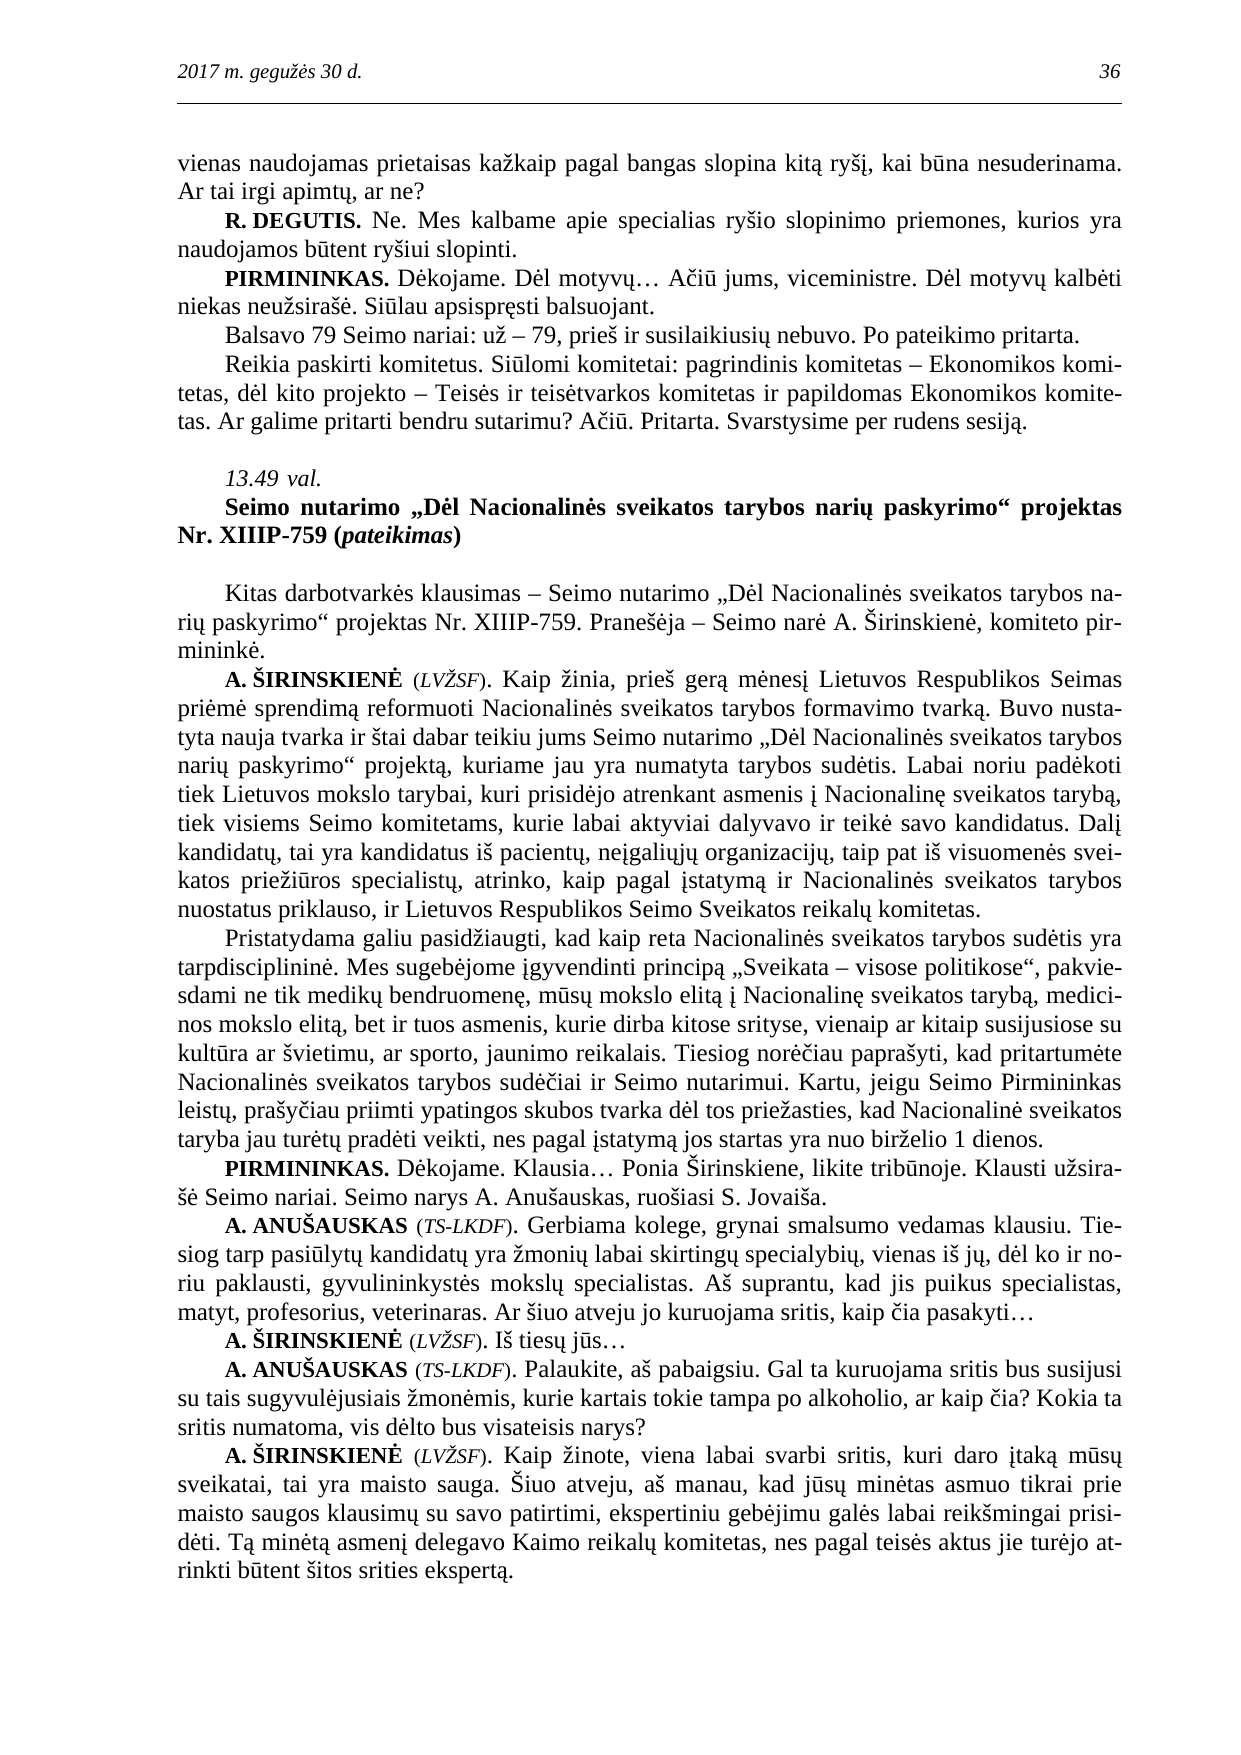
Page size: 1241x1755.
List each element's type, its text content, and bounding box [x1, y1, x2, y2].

text PIRMININKAS. Dė­ko­ja­me. Dėl mo­ty­vų… Ačiū jums, vi­ce­mi­nist­re. Dėl mo­ty­vų kal­bė­ti nie­kas ne­už­si­ra­šė. Siū­lau ap­si­spręs­ti bal­suo­jant. [177, 263, 1122, 320]
text A. ANUŠAUSKAS (TS-LKDF). Pa­lau­ki­te, aš pa­baig­siu. Gal ta ku­ruo­ja­ma sri­tis bus su­si­ju­si su tais su­gy­vu­lė­ju­siais žmo­nė­mis, ku­rie kar­tais to­kie tam­pa po al­ko­ho­lio, ar kaip čia? Ko­kia ta sri­tis nu­ma­to­ma, vis dėl­to bus vi­sa­tei­sis na­rys? [177, 1354, 1122, 1440]
text A. ŠIRINSKIENĖ (LVŽSF). Iš tie­sų jūs… [177, 1325, 1122, 1354]
text Sei­mo nu­ta­ri­mo „Dėl Na­cio­na­li­nės svei­ka­tos ta­ry­bos na­rių pa­sky­ri­mo“ pro­jek­tas Nr. XIIIP-759 (pa­tei­ki­mas) [177, 492, 1122, 549]
text A. ANUŠAUSKAS (TS-LKDF). Ger­bia­ma ko­le­ge, gry­nai smal­su­mo ve­da­mas klau­siu. Tie­siog tarp pa­siū­ly­tų kan­di­da­tų yra žmo­nių la­bai skir­tin­gų spe­cia­ly­bių, vie­nas iš jų, dėl ko ir no­riu pa­klaus­ti, gy­vu­li­nin­kys­tės moks­lų spe­cia­lis­tas. Aš su­pran­tu, kad jis pui­kus spe­cia­lis­tas, ma­tyt, pro­fe­so­rius, ve­te­ri­na­ras. Ar šiuo at­ve­ju jo ku­ruo­ja­ma sri­tis, kaip čia pa­sa­ky­ti… [177, 1210, 1122, 1325]
text Bal­sa­vo 79 Sei­mo na­riai: už – 79, prieš ir su­si­lai­kiu­sių ne­bu­vo. Po pa­tei­ki­mo pri­tar­ta. [177, 320, 1122, 349]
text vie­nas nau­do­ja­mas prie­tai­sas kaž­kaip pa­gal ban­gas slo­pi­na ki­tą ry­šį, kai bū­na ne­su­de­ri­na­ma. Ar tai ir­gi ap­im­tų, ar ne? [177, 148, 1122, 205]
text PIRMININKAS. Dė­ko­ja­me. Klau­sia… Po­nia Ši­rins­kie­ne, li­ki­te tri­bū­no­je. Klaus­ti už­si­ra­šė Sei­mo na­riai. Sei­mo na­rys A. Anu­šaus­kas, ruo­šia­si S. Jo­vai­ša. [177, 1153, 1122, 1210]
text A. ŠIRINSKIENĖ (LVŽSF). Kaip ži­no­te, vie­na la­bai svar­bi sri­tis, ku­ri da­ro įta­ką mū­sų svei­ka­tai, tai yra mais­to sau­ga. Šiuo at­ve­ju, aš ma­nau, kad jū­sų mi­nė­tas as­muo tik­rai prie mais­to sau­gos klau­si­mų su sa­vo pa­tir­ti­mi, eks­per­ti­niu ge­bė­ji­mu ga­lės la­bai reikš­min­gai pri­si­dė­ti. Tą mi­nė­tą as­me­nį de­le­ga­vo Kai­mo rei­ka­lų ko­mi­te­tas, nes pa­gal tei­sės ak­tus jie tu­rė­jo at­rink­ti bū­tent ši­tos sri­ties eks­per­tą. [177, 1440, 1122, 1584]
text A. ŠIRINSKIENĖ (LVŽSF). Kaip ži­nia, prieš ge­rą mė­ne­sį Lie­tu­vos Res­pub­li­kos Sei­mas pri­ėmė spren­di­mą re­for­muo­ti Na­cio­na­li­nės svei­ka­tos ta­ry­bos for­ma­vi­mo tvar­ką. Bu­vo nu­sta­ty­ta nau­ja tvar­ka ir štai da­bar tei­kiu jums Sei­mo nu­ta­ri­mo „Dėl Na­cio­na­li­nės svei­ka­tos ta­ry­bos na­rių pa­sky­ri­mo“ pro­jek­tą, ku­ria­me jau yra nu­ma­ty­ta ta­ry­bos su­dė­tis. La­bai no­riu pa­dė­ko­ti tiek Lie­tu­vos moks­lo ta­ry­bai, ku­ri pri­si­dė­jo at­ren­kant as­me­nis į Na­cio­na­li­nę svei­ka­tos ta­ry­bą, tiek vi­siems Sei­mo ko­mi­te­tams, ku­rie la­bai ak­ty­viai da­ly­va­vo ir tei­kė sa­vo kan­di­da­tus. Da­lį kan­di­da­tų, tai yra kan­di­da­tus iš pa­cien­tų, ne­įga­lių­jų or­ga­ni­za­ci­jų, taip pat iš vi­suo­me­nės svei­ka­tos prie­žiū­ros spe­cia­lis­tų, at­rin­ko, kaip pa­gal įsta­ty­mą ir Na­cio­na­li­nės svei­ka­tos ta­ry­bos nuo­sta­tus pri­klau­so, ir Lie­tu­vos Res­pub­li­kos Sei­mo Svei­ka­tos rei­ka­lų ko­mi­te­tas. [177, 664, 1122, 923]
text 13.49 val. [224, 464, 1122, 492]
text Ki­tas dar­bo­tvarkės klau­si­mas – Sei­mo nu­ta­ri­mo „Dėl Na­cio­na­li­nės svei­ka­tos ta­ry­bos na­rių pa­sky­ri­mo“ pro­jek­tas Nr. XIIIP-759. Pra­ne­šė­ja – Sei­mo na­rė A. Ši­rins­kie­nė, ko­mi­te­to pir­mi­nin­kė. [177, 578, 1122, 664]
text Pri­sta­ty­da­ma ga­liu pa­si­džiaug­ti, kad kaip re­ta Na­cio­na­li­nės svei­ka­tos ta­ry­bos su­dė­tis yra tarp­dis­cip­li­ni­nė. Mes su­ge­bė­jo­me įgy­ven­din­ti prin­ci­pą „Svei­ka­ta – vi­so­se po­li­ti­ko­se“, pa­kvie­s­da­mi ne tik me­di­kų ben­druo­me­nę, mū­sų moks­lo eli­tą į Na­cio­na­li­nę svei­ka­tos ta­ry­bą, me­di­ci­nos moks­lo eli­tą, bet ir tuos as­me­nis, ku­rie dir­ba ki­to­se sri­ty­se, vie­naip ar ki­taip su­si­ju­sio­se su kul­tū­ra ar švie­ti­mu, ar spor­to, jau­ni­mo rei­ka­lais. Tie­siog no­rė­čiau pa­pra­šy­ti, kad pri­tar­tu­mė­te Na­cio­na­li­nės svei­ka­tos ta­ry­bos su­dė­čiai ir Sei­mo nu­ta­ri­mui. Kar­tu, jei­gu Sei­mo Pir­mi­nin­kas leis­tų, pra­šy­čiau pri­im­ti ypa­tin­gos sku­bos tvar­ka dėl tos prie­žas­ties, kad Na­cio­na­li­nė svei­ka­tos ta­ry­ba jau tu­rė­tų pra­dė­ti veik­ti, nes pa­gal įsta­ty­mą jos star­tas yra nuo bir­že­lio 1 die­nos. [177, 923, 1122, 1153]
text Rei­kia pa­skir­ti ko­mi­te­tus. Siū­lo­mi ko­mi­te­tai: pa­grin­di­nis ko­mi­te­tas – Eko­no­mi­kos ko­mi­te­tas, dėl ki­to pro­jek­to – Tei­sės ir tei­sėt­var­kos ko­mi­te­tas ir pa­pil­do­mas Eko­no­mi­kos ko­mi­te­tas. Ar ga­li­me pri­tar­ti ben­dru su­ta­ri­mu? Ačiū. Pri­tar­ta. Svars­ty­si­me per ru­dens se­si­ją. [177, 349, 1122, 435]
text R. DEGUTIS. Ne. Mes kal­ba­me apie spe­cia­lias ry­šio slo­pi­ni­mo prie­mo­nes, ku­rios yra nau­do­ja­mos bū­tent ry­šiui slo­pin­ti. [177, 205, 1122, 263]
